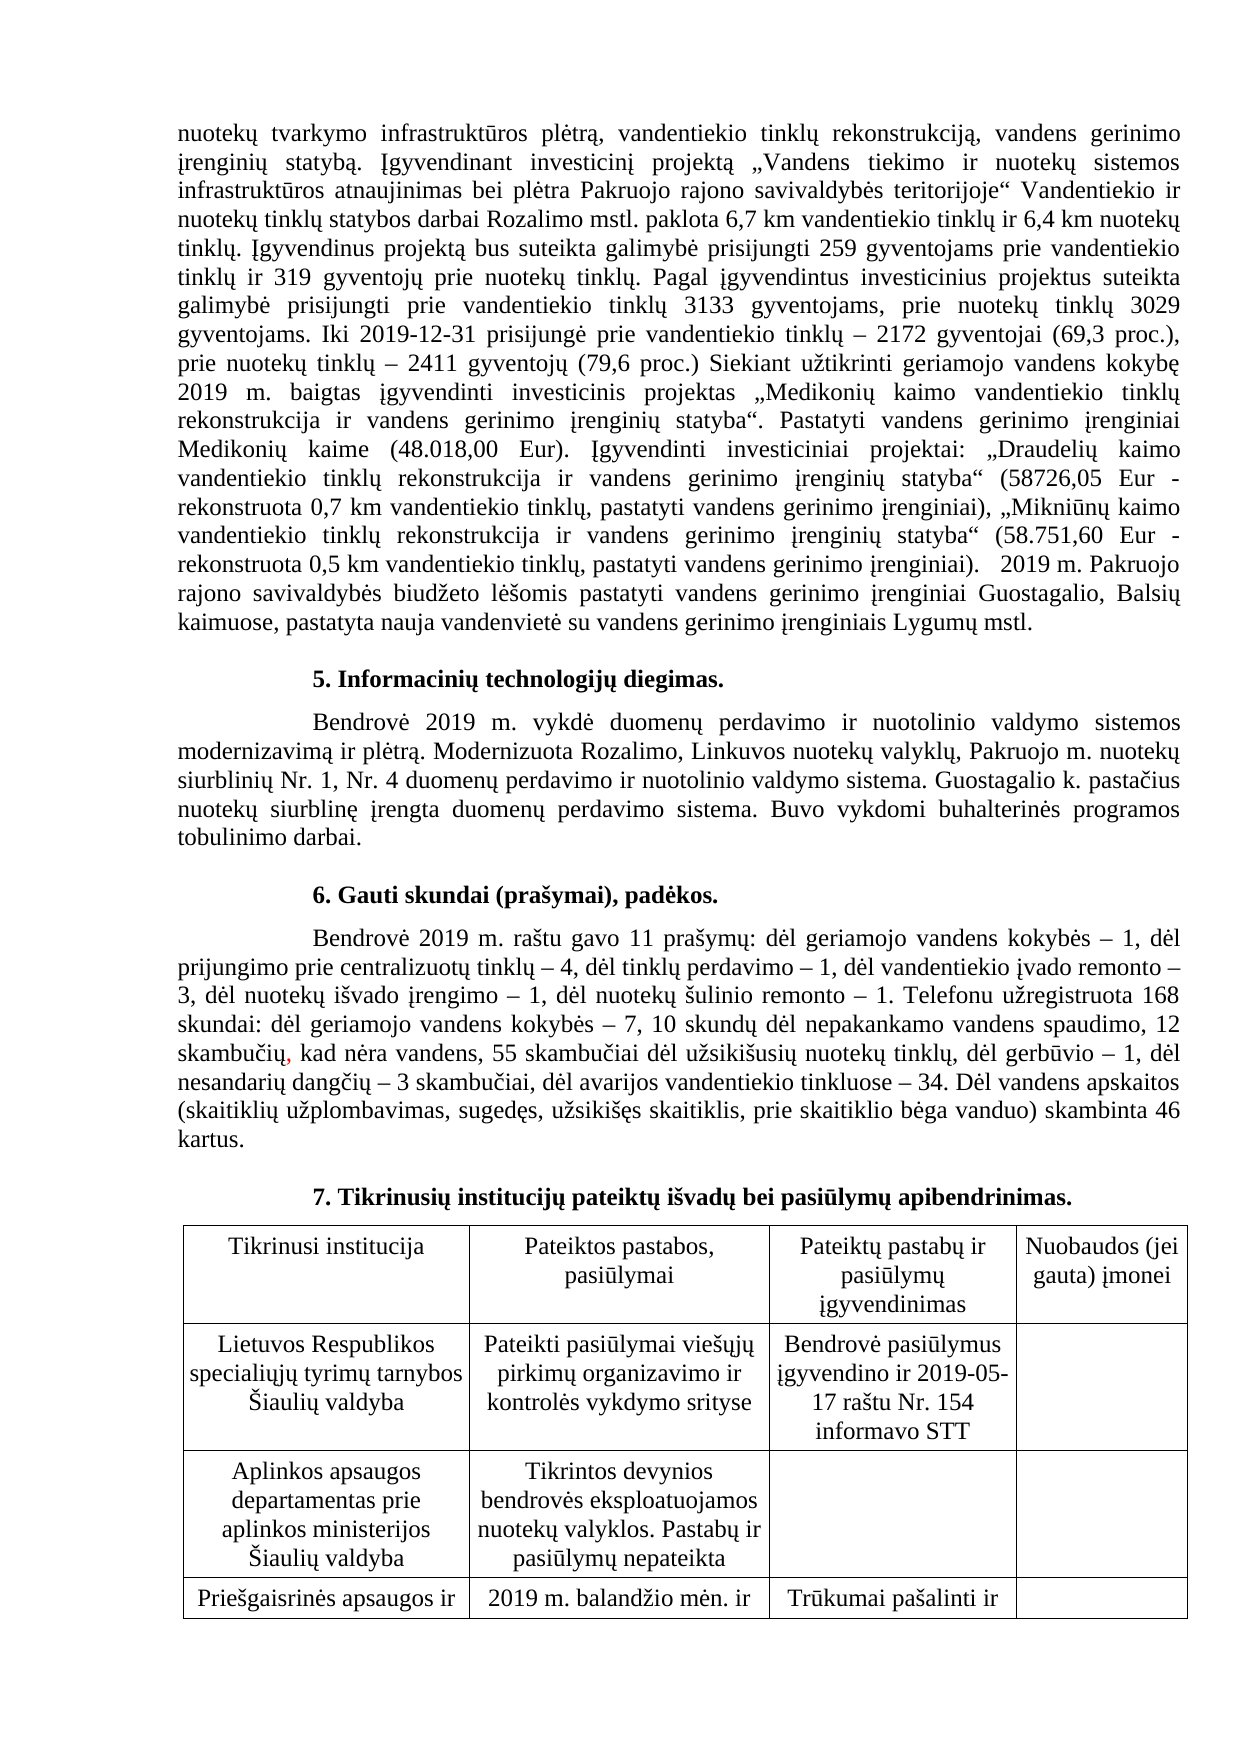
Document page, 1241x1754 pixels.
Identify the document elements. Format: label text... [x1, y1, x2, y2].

text nuotekų tvarkymo infrastruktūros plėtrą, vandentiekio tinklų rekonstrukciją, vandens gerinimo įrenginių statybą. Įgyvendinant investicinį projektą „Vandens tiekimo ir nuotekų sistemos infrastruktūros atnaujinimas bei plėtra Pakruojo rajono savivaldybės teritorijoje“ Vandentiekio ir nuotekų tinklų statybos darbai Rozalimo mstl. paklota 6,7 km vandentiekio tinklų ir 6,4 km nuotekų tinklų. Įgyvendinus projektą bus suteikta galimybė prisijungti 259 gyventojams prie vandentiekio tinklų ir 319 gyventojų prie nuotekų tinklų. Pagal įgyvendintus investicinius projektus suteikta galimybė prisijungti prie vandentiekio tinklų 3133 gyventojams, prie nuotekų tinklų 3029 gyventojams. Iki 2019-12-31 prisijungė prie vandentiekio tinklų – 2172 gyventojai (69,3 proc.), prie nuotekų tinklų – 2411 gyventojų (79,6 proc.) Siekiant užtikrinti geriamojo vandens kokybę 2019 m. baigtas įgyvendinti investicinis projektas „Medikonių kaimo vandentiekio tinklų rekonstrukcija ir vandens gerinimo įrenginių statyba“. Pastatyti vandens gerinimo įrenginiai Medikonių kaime (48.018,00 Eur). Įgyvendinti investiciniai projektai: „Draudelių kaimo vandentiekio tinklų rekonstrukcija ir vandens gerinimo įrenginių statyba“ (58726,05 Eur - rekonstruota 0,7 km vandentiekio tinklų, pastatyti vandens gerinimo įrenginiai), „Mikniūnų kaimo vandentiekio tinklų rekonstrukcija ir vandens gerinimo įrenginių statyba“ (58.751,60 Eur - rekonstruota 0,5 km vandentiekio tinklų, pastatyti vandens gerinimo įrenginiai). 2019 m. Pakruojo rajono savivaldybės biudžeto lėšomis pastatyti vandens gerinimo įrenginiai Guostagalio, Balsių kaimuose, pastatyta nauja vandenvietė su vandens gerinimo įrenginiais Lygumų mstl. [177, 118, 1181, 636]
table_cell Lietuvos Respublikos specialiųjų tyrimų tarnybos Šiaulių valdyba [184, 1324, 469, 1450]
text Bendrovė 2019 m. vykdė duomenų perdavimo ir nuotolinio valdymo sistemos modernizavimą ir plėtrą. Modernizuota Rozalimo, Linkuvos nuotekų valyklų, Pakruojo m. nuotekų siurblinių Nr. 1, Nr. 4 duomenų perdavimo ir nuotolinio valdymo sistema. Guostagalio k. pastačius nuotekų siurblinę įrengta duomenų perdavimo sistema. Buvo vykdomi buhalterinės programos tobulinimo darbai. [177, 707, 1181, 851]
table_cell Priešgaisrinės apsaugos ir [184, 1578, 469, 1618]
table_cell [1017, 1451, 1187, 1577]
table_header Nuobaudos (jei gauta) įmonei [1017, 1226, 1187, 1323]
table_cell Tikrintos devynios bendrovės eksploatuojamos nuotekų valyklos. Pastabų ir pasiūlymų nepateikta [470, 1451, 769, 1577]
table_cell [1017, 1324, 1187, 1450]
text Bendrovė 2019 m. raštu gavo 11 prašymų: dėl geriamojo vandens kokybės – 1, dėl prijungimo prie centralizuotų tinklų – 4, dėl tinklų perdavimo – 1, dėl vandentiekio įvado remonto – 3, dėl nuotekų išvado įrengimo – 1, dėl nuotekų šulinio remonto – 1. Telefonu užregistruota 168 skundai: dėl geriamojo vandens kokybės – 7, 10 skundų dėl nepakankamo vandens spaudimo, 12 skambučių, kad nėra vandens, 55 skambučiai dėl užsikišusių nuotekų tinklų, dėl gerbūvio – 1, dėl nesandarių dangčių – 3 skambučiai, dėl avarijos vandentiekio tinkluose – 34. Dėl vandens apskaitos (skaitiklių užplombavimas, sugedęs, užsikišęs skaitiklis, prie skaitiklio bėga vanduo) skambinta 46 kartus. [177, 923, 1181, 1153]
table_cell 2019 m. balandžio mėn. ir [470, 1578, 769, 1618]
table_cell Trūkumai pašalinti ir [770, 1578, 1016, 1618]
table_header Pateiktų pastabų ir pasiūlymų įgyvendinimas [770, 1226, 1016, 1323]
table_header Pateiktos pastabos, pasiūlymai [470, 1226, 769, 1323]
text 5. Informacinių technologijų diegimas. [177, 664, 1181, 693]
text 7. Tikrinusių institucijų pateiktų išvadų bei pasiūlymų apibendrinimas. [177, 1182, 1181, 1211]
text 6. Gauti skundai (prašymai), padėkos. [177, 880, 1181, 909]
table_cell Pateikti pasiūlymai viešųjų pirkimų organizavimo ir kontrolės vykdymo srityse [470, 1324, 769, 1450]
table_cell [770, 1451, 1016, 1577]
table_cell [1017, 1578, 1187, 1618]
table_cell Aplinkos apsaugos departamentas prie aplinkos ministerijos Šiaulių valdyba [184, 1451, 469, 1577]
table_header Tikrinusi institucija [184, 1226, 469, 1323]
table_cell Bendrovė pasiūlymus įgyvendino ir 2019-05-17 raštu Nr. 154 informavo STT [770, 1324, 1016, 1450]
